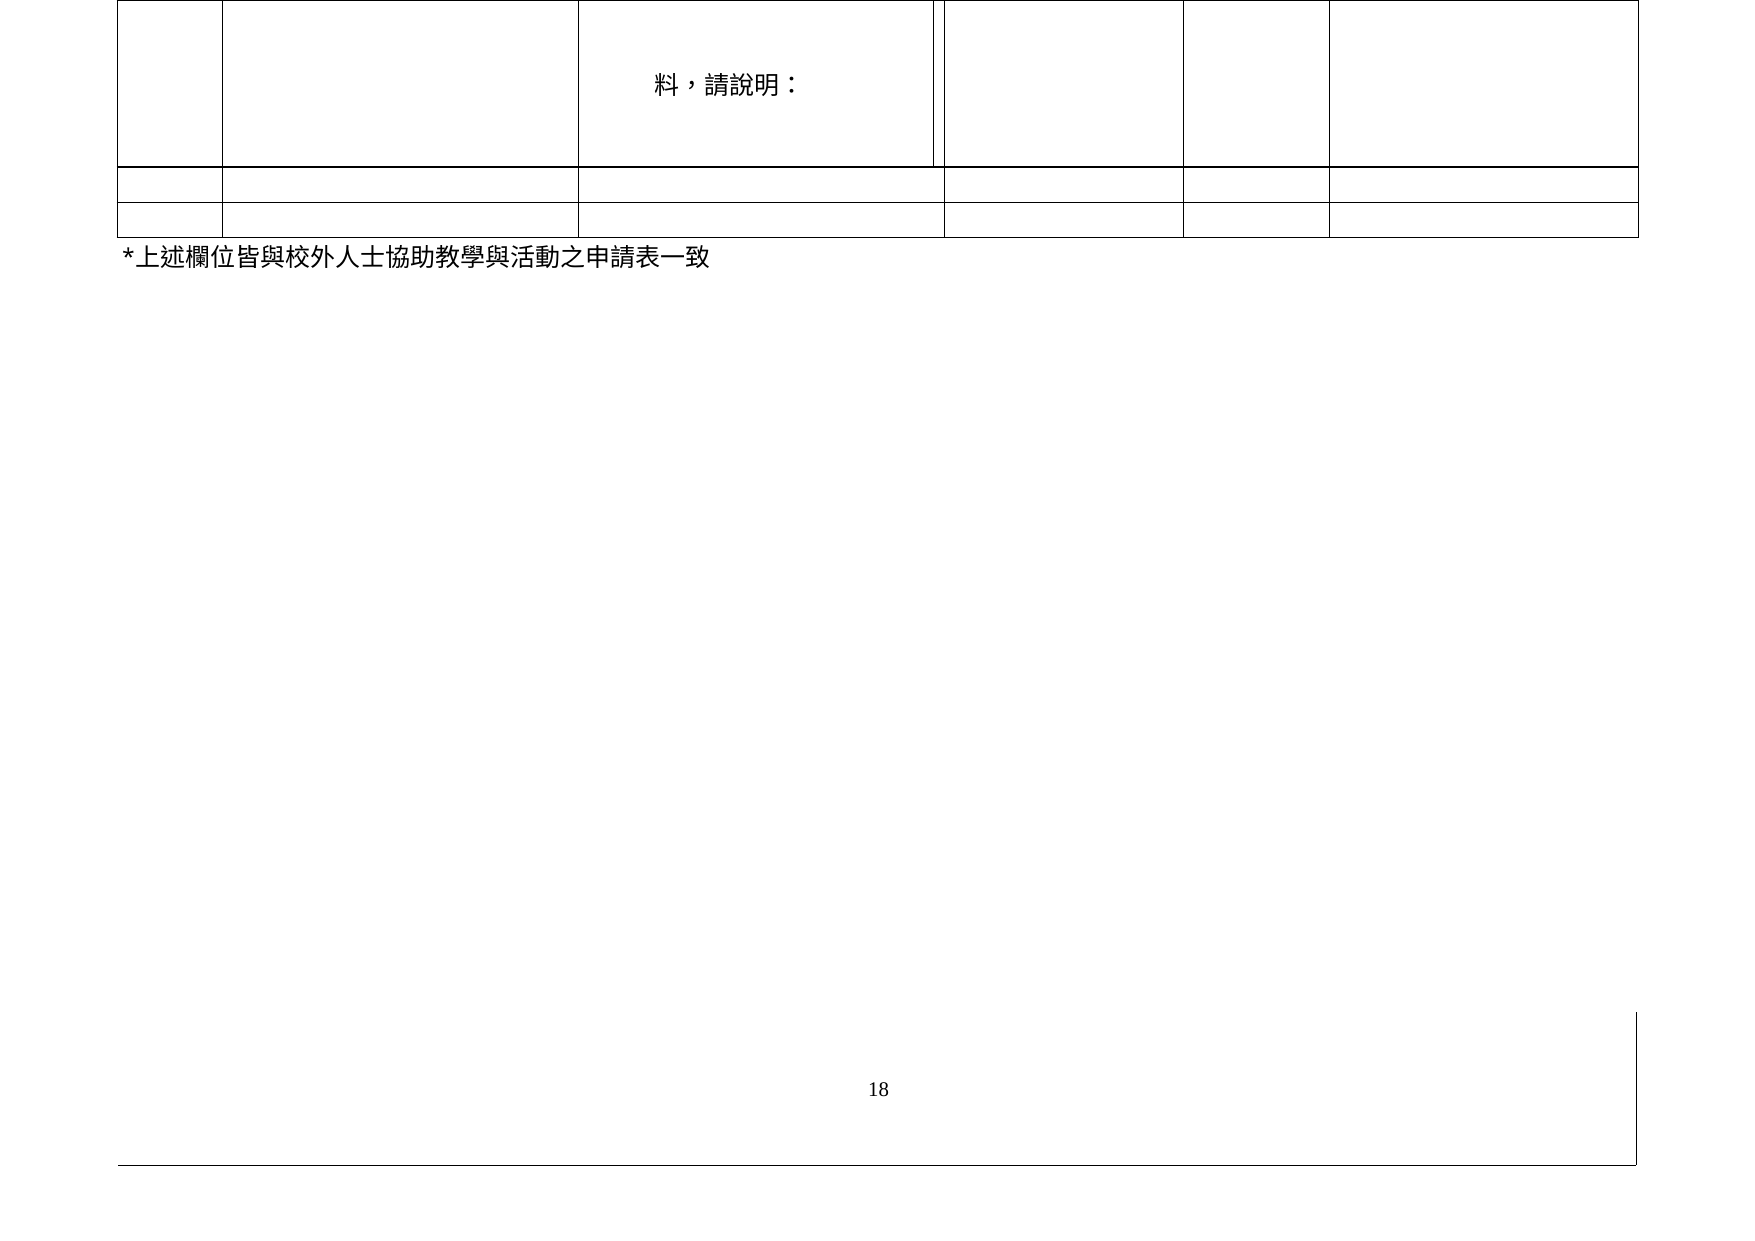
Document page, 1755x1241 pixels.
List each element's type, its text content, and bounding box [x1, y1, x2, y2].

table_cell [1184, 168, 1329, 202]
text *上述欄位皆與校外人士協助教學與活動之申請表一致 [118, 238, 1636, 274]
table_cell [945, 1, 1183, 166]
table_cell [1330, 1, 1638, 166]
table_cell [1330, 168, 1638, 202]
table_cell [118, 1, 222, 166]
table_cell [1330, 203, 1638, 237]
table_cell 料，請說明： [579, 1, 933, 166]
table_cell [579, 203, 944, 237]
table_cell [223, 203, 578, 237]
table_cell [118, 203, 222, 237]
table_cell [223, 168, 578, 202]
table_cell [934, 1, 944, 166]
table_cell [945, 168, 1183, 202]
table_cell [945, 203, 1183, 237]
table_cell [118, 168, 222, 202]
table_cell [579, 168, 944, 202]
table_cell [1184, 1, 1329, 166]
table_cell [223, 1, 578, 166]
table_cell [1184, 203, 1329, 237]
